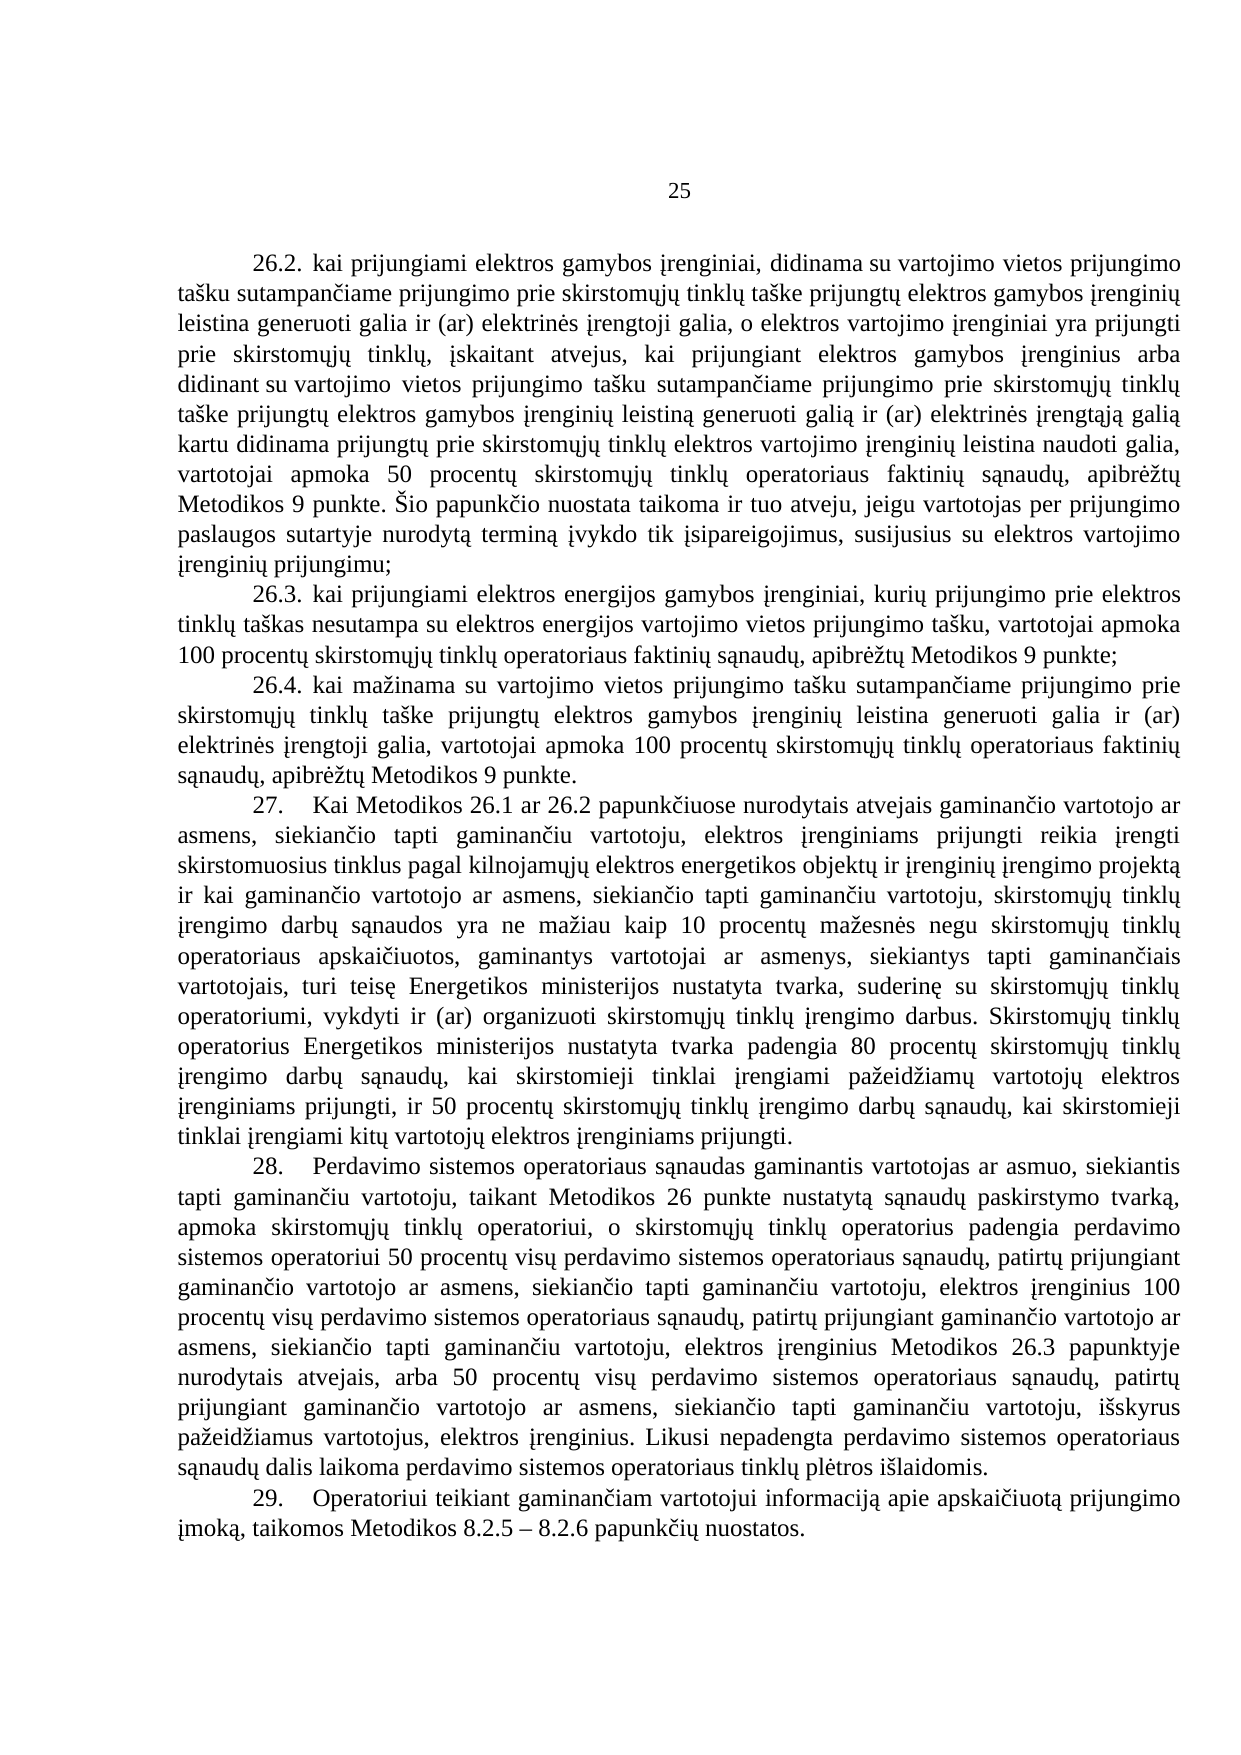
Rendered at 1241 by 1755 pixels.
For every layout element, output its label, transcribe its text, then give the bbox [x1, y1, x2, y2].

text 27. Kai Metodikos 26.1 ar 26.2 papunkčiuose nurodytais atvejais gaminančio vartotojo ar asmens, siekiančio tapti gaminančiu vartotoju, elektros įrenginiams prijungti reikia įrengti skirstomuosius tinklus pagal kilnojamųjų elektros energetikos objektų ir įrenginių įrengimo projektą ir kai gaminančio vartotojo ar asmens, siekiančio tapti gaminančiu vartotoju, skirstomųjų tinklų įrengimo darbų sąnaudos yra ne mažiau kaip 10 procentų mažesnės negu skirstomųjų tinklų operatoriaus apskaičiuotos, gaminantys vartotojai ar asmenys, siekiantys tapti gaminančiais vartotojais, turi teisę Energetikos ministerijos nustatyta tvarka, suderinę su skirstomųjų tinklų operatoriumi, vykdyti ir (ar) organizuoti skirstomųjų tinklų įrengimo darbus. Skirstomųjų tinklų operatorius Energetikos ministerijos nustatyta tvarka padengia 80 procentų skirstomųjų tinklų įrengimo darbų sąnaudų, kai skirstomieji tinklai įrengiami pažeidžiamų vartotojų elektros įrenginiams prijungti, ir 50 procentų skirstomųjų tinklų įrengimo darbų sąnaudų, kai skirstomieji tinklai įrengiami kitų vartotojų elektros įrenginiams prijungti. [177, 790, 1181, 1150]
text 26.2. kai prijungiami elektros gamybos įrenginiai, didinama su vartojimo vietos prijungimo tašku sutampančiame prijungimo prie skirstomųjų tinklų taške prijungtų elektros gamybos įrenginių leistina generuoti galia ir (ar) elektrinės įrengtoji galia, o elektros vartojimo įrenginiai yra prijungti prie skirstomųjų tinklų, įskaitant atvejus, kai prijungiant elektros gamybos įrenginius arba didinant su vartojimo vietos prijungimo tašku sutampančiame prijungimo prie skirstomųjų tinklų taške prijungtų elektros gamybos įrenginių leistiną generuoti galią ir (ar) elektrinės įrengtąją galią kartu didinama prijungtų prie skirstomųjų tinklų elektros vartojimo įrenginių leistina naudoti galia, vartotojai apmoka 50 procentų skirstomųjų tinklų operatoriaus faktinių sąnaudų, apibrėžtų Metodikos 9 punkte. Šio papunkčio nuostata taikoma ir tuo atveju, jeigu vartotojas per prijungimo paslaugos sutartyje nurodytą terminą įvykdo tik įsipareigojimus, susijusius su elektros vartojimo įrenginių prijungimu; [177, 248, 1181, 578]
text 28. Perdavimo sistemos operatoriaus sąnaudas gaminantis vartotojas ar asmuo, siekiantis tapti gaminančiu vartotoju, taikant Metodikos 26 punkte nustatytą sąnaudų paskirstymo tvarką, apmoka skirstomųjų tinklų operatoriui, o skirstomųjų tinklų operatorius padengia perdavimo sistemos operatoriui 50 procentų visų perdavimo sistemos operatoriaus sąnaudų, patirtų prijungiant gaminančio vartotojo ar asmens, siekiančio tapti gaminančiu vartotoju, elektros įrenginius 100 procentų visų perdavimo sistemos operatoriaus sąnaudų, patirtų prijungiant gaminančio vartotojo ar asmens, siekiančio tapti gaminančiu vartotoju, elektros įrenginius Metodikos 26.3 papunktyje nurodytais atvejais, arba 50 procentų visų perdavimo sistemos operatoriaus sąnaudų, patirtų prijungiant gaminančio vartotojo ar asmens, siekiančio tapti gaminančiu vartotoju, išskyrus pažeidžiamus vartotojus, elektros įrenginius. Likusi nepadengta perdavimo sistemos operatoriaus sąnaudų dalis laikoma perdavimo sistemos operatoriaus tinklų plėtros išlaidomis. [177, 1151, 1181, 1481]
text 29. Operatoriui teikiant gaminančiam vartotojui informaciją apie apskaičiuotą prijungimo įmoką, taikomos Metodikos 8.2.5 – 8.2.6 papunkčių nuostatos. [177, 1483, 1181, 1541]
text 26.4. kai mažinama su vartojimo vietos prijungimo tašku sutampančiame prijungimo prie skirstomųjų tinklų taške prijungtų elektros gamybos įrenginių leistina generuoti galia ir (ar) elektrinės įrengtoji galia, vartotojai apmoka 100 procentų skirstomųjų tinklų operatoriaus faktinių sąnaudų, apibrėžtų Metodikos 9 punkte. [177, 670, 1181, 789]
text 26.3. kai prijungiami elektros energijos gamybos įrenginiai, kurių prijungimo prie elektros tinklų taškas nesutampa su elektros energijos vartojimo vietos prijungimo tašku, vartotojai apmoka 100 procentų skirstomųjų tinklų operatoriaus faktinių sąnaudų, apibrėžtų Metodikos 9 punkte; [177, 579, 1181, 668]
